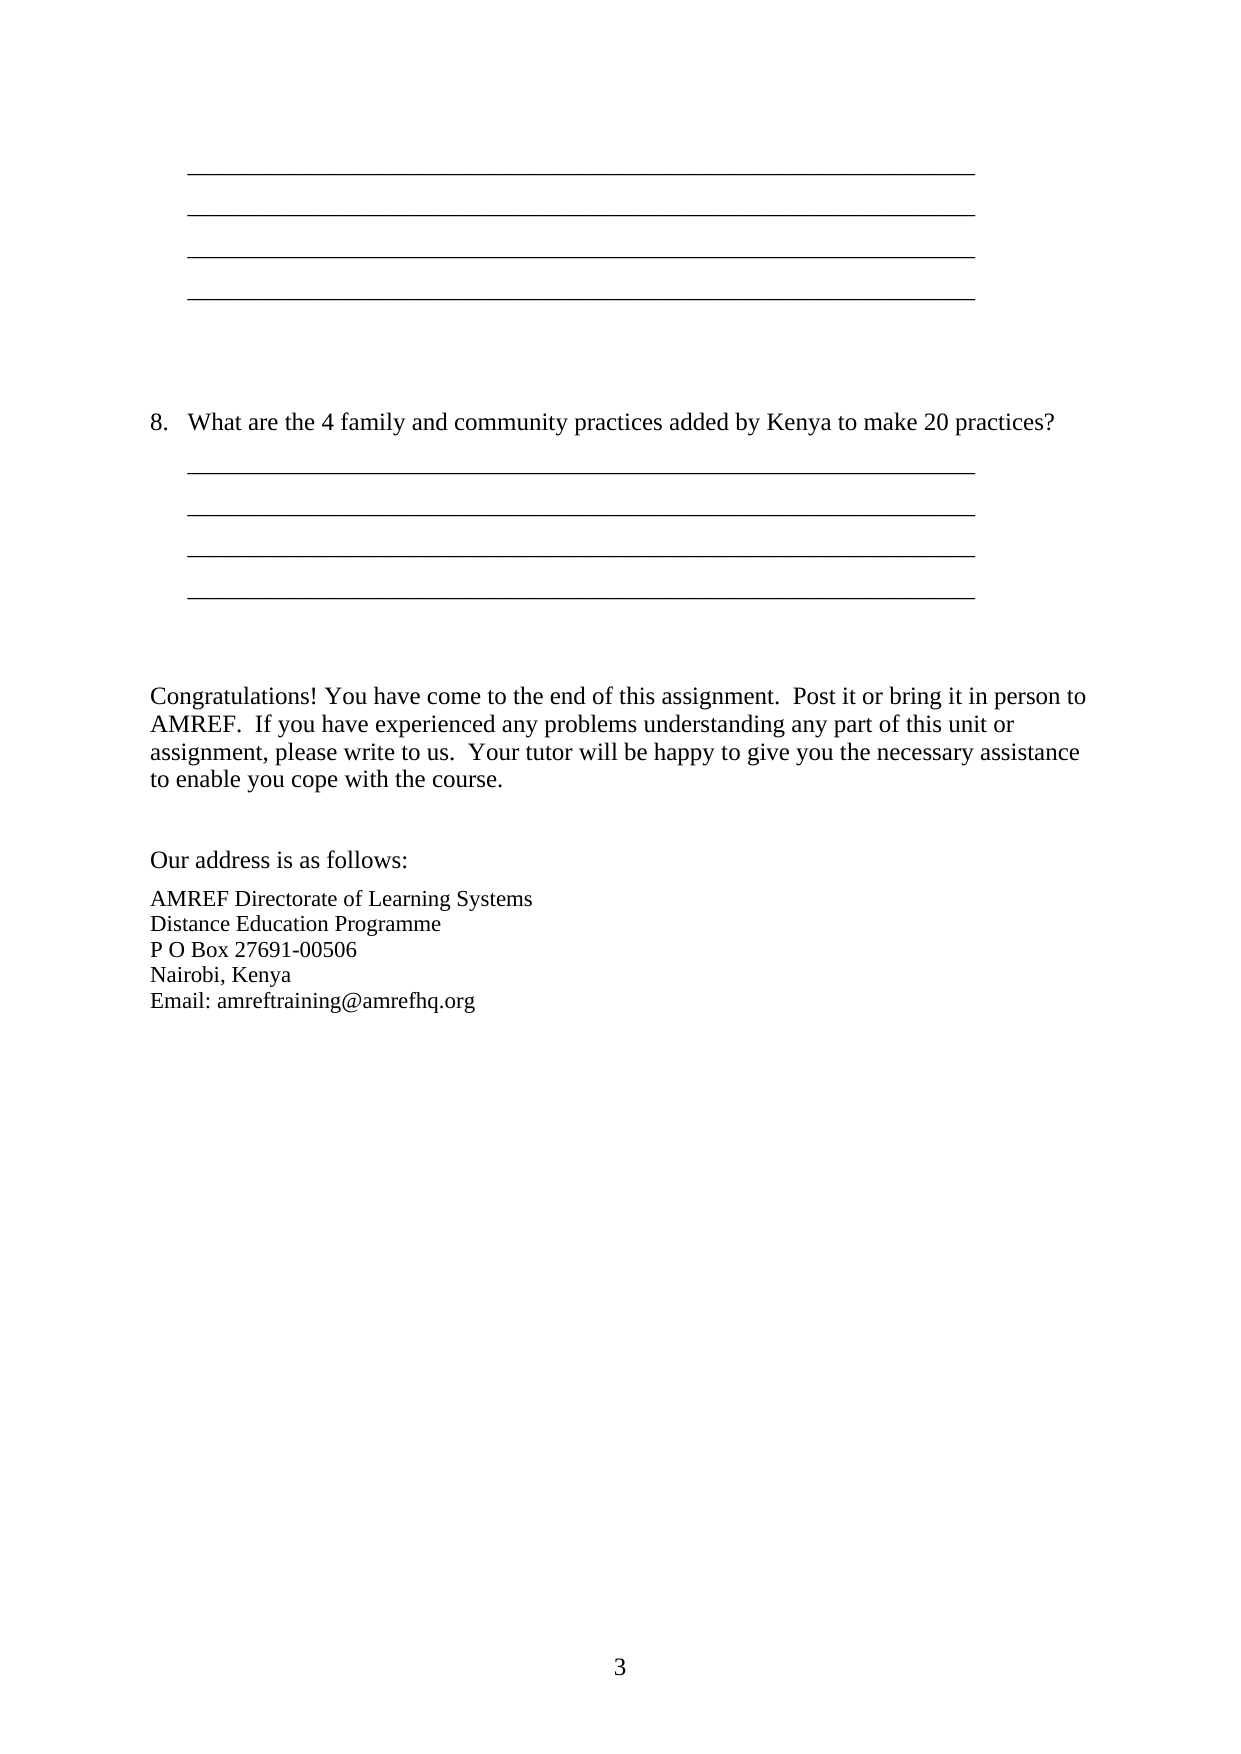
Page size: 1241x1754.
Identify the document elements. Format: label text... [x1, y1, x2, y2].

text _______________________________________________________________ [187, 275, 1090, 302]
text Congratulations! You have come to the end of this assignment. Post it or bring it in person to AMREF. If you have experienced any problems understanding any part of this unit or assignment, please write to us. Your tutor will be happy to give you the necessary assistance to enable you cope with the course. [150, 682, 1090, 793]
text _______________________________________________________________ [187, 532, 1090, 560]
text _______________________________________________________________ [187, 233, 1090, 261]
text Email: amreftraining@amrefhq.org [150, 988, 1090, 1013]
text AMREF Directorate of Learning Systems [150, 886, 1090, 911]
text P O Box 27691-00506 [150, 937, 1090, 962]
text _______________________________________________________________ [187, 574, 1090, 602]
text Nairobi, Kenya [150, 962, 1090, 988]
text _______________________________________________________________ [187, 491, 1090, 519]
text _______________________________________________________________ [187, 150, 1090, 178]
list What are the 4 family and community practices added by Kenya to make 20 practices? [150, 408, 1090, 436]
text _______________________________________________________________ [187, 192, 1090, 219]
text Distance Education Programme [150, 911, 1090, 937]
text _______________________________________________________________ [187, 449, 1090, 477]
text Our address is as follows: [150, 846, 1090, 873]
